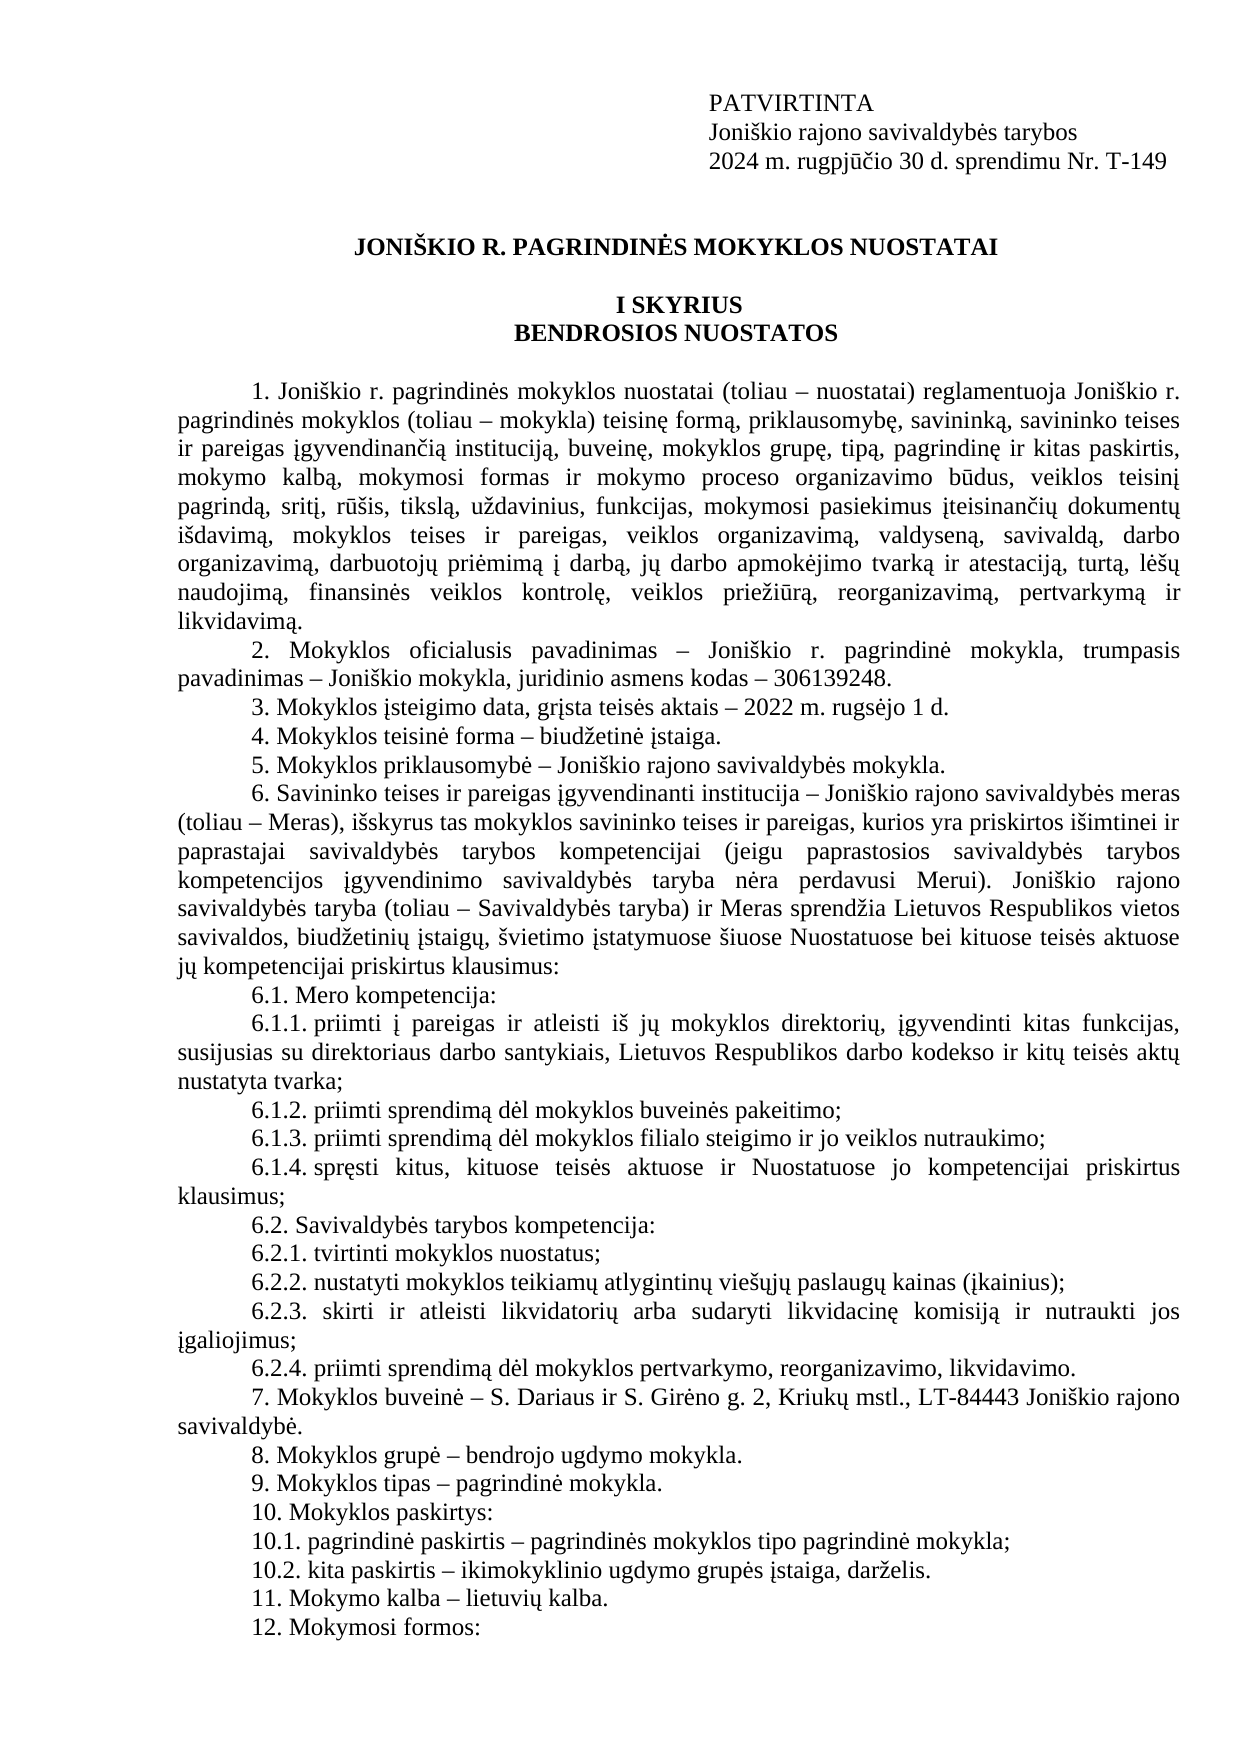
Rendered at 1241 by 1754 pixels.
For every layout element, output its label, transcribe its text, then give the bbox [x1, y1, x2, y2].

text 6.1.2. priimti sprendimą dėl mokyklos buveinės pakeitimo; [177, 1095, 1181, 1123]
text 2024 m. rugpjūčio 30 d. sprendimu Nr. T-149 [177, 146, 1181, 175]
text I SKYRIUS [177, 290, 1181, 318]
text 2. Mokyklos oficialusis pavadinimas – Joniškio r. pagrindinė mokykla, trumpasis pavadinimas – Joniškio mokykla, juridinio asmens kodas – 306139248. [177, 635, 1181, 692]
text 6.1.3. priimti sprendimą dėl mokyklos filialo steigimo ir jo veiklos nutraukimo; [177, 1123, 1181, 1152]
text 6.2.4. priimti sprendimą dėl mokyklos pertvarkymo, reorganizavimo, likvidavimo. [177, 1353, 1181, 1382]
text 10. Mokyklos paskirtys: [177, 1497, 1181, 1526]
text 10.2. kita paskirtis – ikimokyklinio ugdymo grupės įstaiga, darželis. [177, 1555, 1181, 1583]
text 6.1.1. priimti į pareigas ir atleisti iš jų mokyklos direktorių, įgyvendinti kitas funkcijas, susijusias su direktoriaus darbo santykiais, Lietuvos Respublikos darbo kodekso ir kitų teisės aktų nustatyta tvarka; [177, 1008, 1181, 1095]
text Joniškio rajono savivaldybės tarybos [177, 117, 1181, 146]
text 5. Mokyklos priklausomybė – Joniškio rajono savivaldybės mokykla. [177, 750, 1181, 778]
text BENDROSIOS NUOSTATOS [177, 318, 1181, 347]
text 6.2. Savivaldybės tarybos kompetencija: [177, 1210, 1181, 1238]
text 1. Joniškio r. pagrindinės mokyklos nuostatai (toliau – nuostatai) reglamentuoja Joniškio r. pagrindinės mokyklos (toliau – mokykla) teisinę formą, priklausomybę, savininką, savininko teises ir pareigas įgyvendinančią instituciją, buveinę, mokyklos grupę, tipą, pagrindinę ir kitas paskirtis, mokymo kalbą, mokymosi formas ir mokymo proceso organizavimo būdus, veiklos teisinį pagrindą, sritį, rūšis, tikslą, uždavinius, funkcijas, mokymosi pasiekimus įteisinančių dokumentų išdavimą, mokyklos teises ir pareigas, veiklos organizavimą, valdyseną, savivaldą, darbo organizavimą, darbuotojų priėmimą į darbą, jų darbo apmokėjimo tvarką ir atestaciją, turtą, lėšų naudojimą, finansinės veiklos kontrolę, veiklos priežiūrą, reorganizavimą, pertvarkymą ir likvidavimą. [177, 376, 1181, 635]
text JONIŠKIO R. PAGRINDINĖS MOKYKLOS NUOSTATAI [177, 232, 1181, 261]
text 6.2.3. skirti ir atleisti likvidatorių arba sudaryti likvidacinę komisiją ir nutraukti jos įgaliojimus; [177, 1296, 1181, 1353]
text 6.2.1. tvirtinti mokyklos nuostatus; [177, 1238, 1181, 1267]
text 8. Mokyklos grupė – bendrojo ugdymo mokykla. [177, 1440, 1181, 1468]
text 12. Mokymosi formos: [177, 1612, 1181, 1641]
text 6.2.2. nustatyti mokyklos teikiamų atlygintinų viešųjų paslaugų kainas (įkainius); [177, 1267, 1181, 1296]
text 11. Mokymo kalba – lietuvių kalba. [177, 1583, 1181, 1612]
text 6. Savininko teises ir pareigas įgyvendinanti institucija – Joniškio rajono savivaldybės meras (toliau – Meras), išskyrus tas mokyklos savininko teises ir pareigas, kurios yra priskirtos išimtinei ir paprastajai savivaldybės tarybos kompetencijai (jeigu paprastosios savivaldybės tarybos kompetencijos įgyvendinimo savivaldybės taryba nėra perdavusi Merui). Joniškio rajono savivaldybės taryba (toliau – Savivaldybės taryba) ir Meras sprendžia Lietuvos Respublikos vietos savivaldos, biudžetinių įstaigų, švietimo įstatymuose šiuose Nuostatuose bei kituose teisės aktuose jų kompetencijai priskirtus klausimus: [177, 778, 1181, 980]
text 3. Mokyklos įsteigimo data, grįsta teisės aktais – 2022 m. rugsėjo 1 d. [177, 692, 1181, 721]
text PATVIRTINTA [252, 88, 1181, 117]
text 6.1. Mero kompetencija: [177, 980, 1181, 1008]
text 6.1.4. spręsti kitus, kituose teisės aktuose ir Nuostatuose jo kompetencijai priskirtus klausimus; [177, 1152, 1181, 1210]
text 10.1. pagrindinė paskirtis – pagrindinės mokyklos tipo pagrindinė mokykla; [177, 1526, 1181, 1555]
text 9. Mokyklos tipas – pagrindinė mokykla. [177, 1468, 1181, 1497]
text 4. Mokyklos teisinė forma – biudžetinė įstaiga. [177, 721, 1181, 750]
text 7. Mokyklos buveinė – S. Dariaus ir S. Girėno g. 2, Kriukų mstl., LT-84443 Joniškio rajono savivaldybė. [177, 1382, 1181, 1440]
